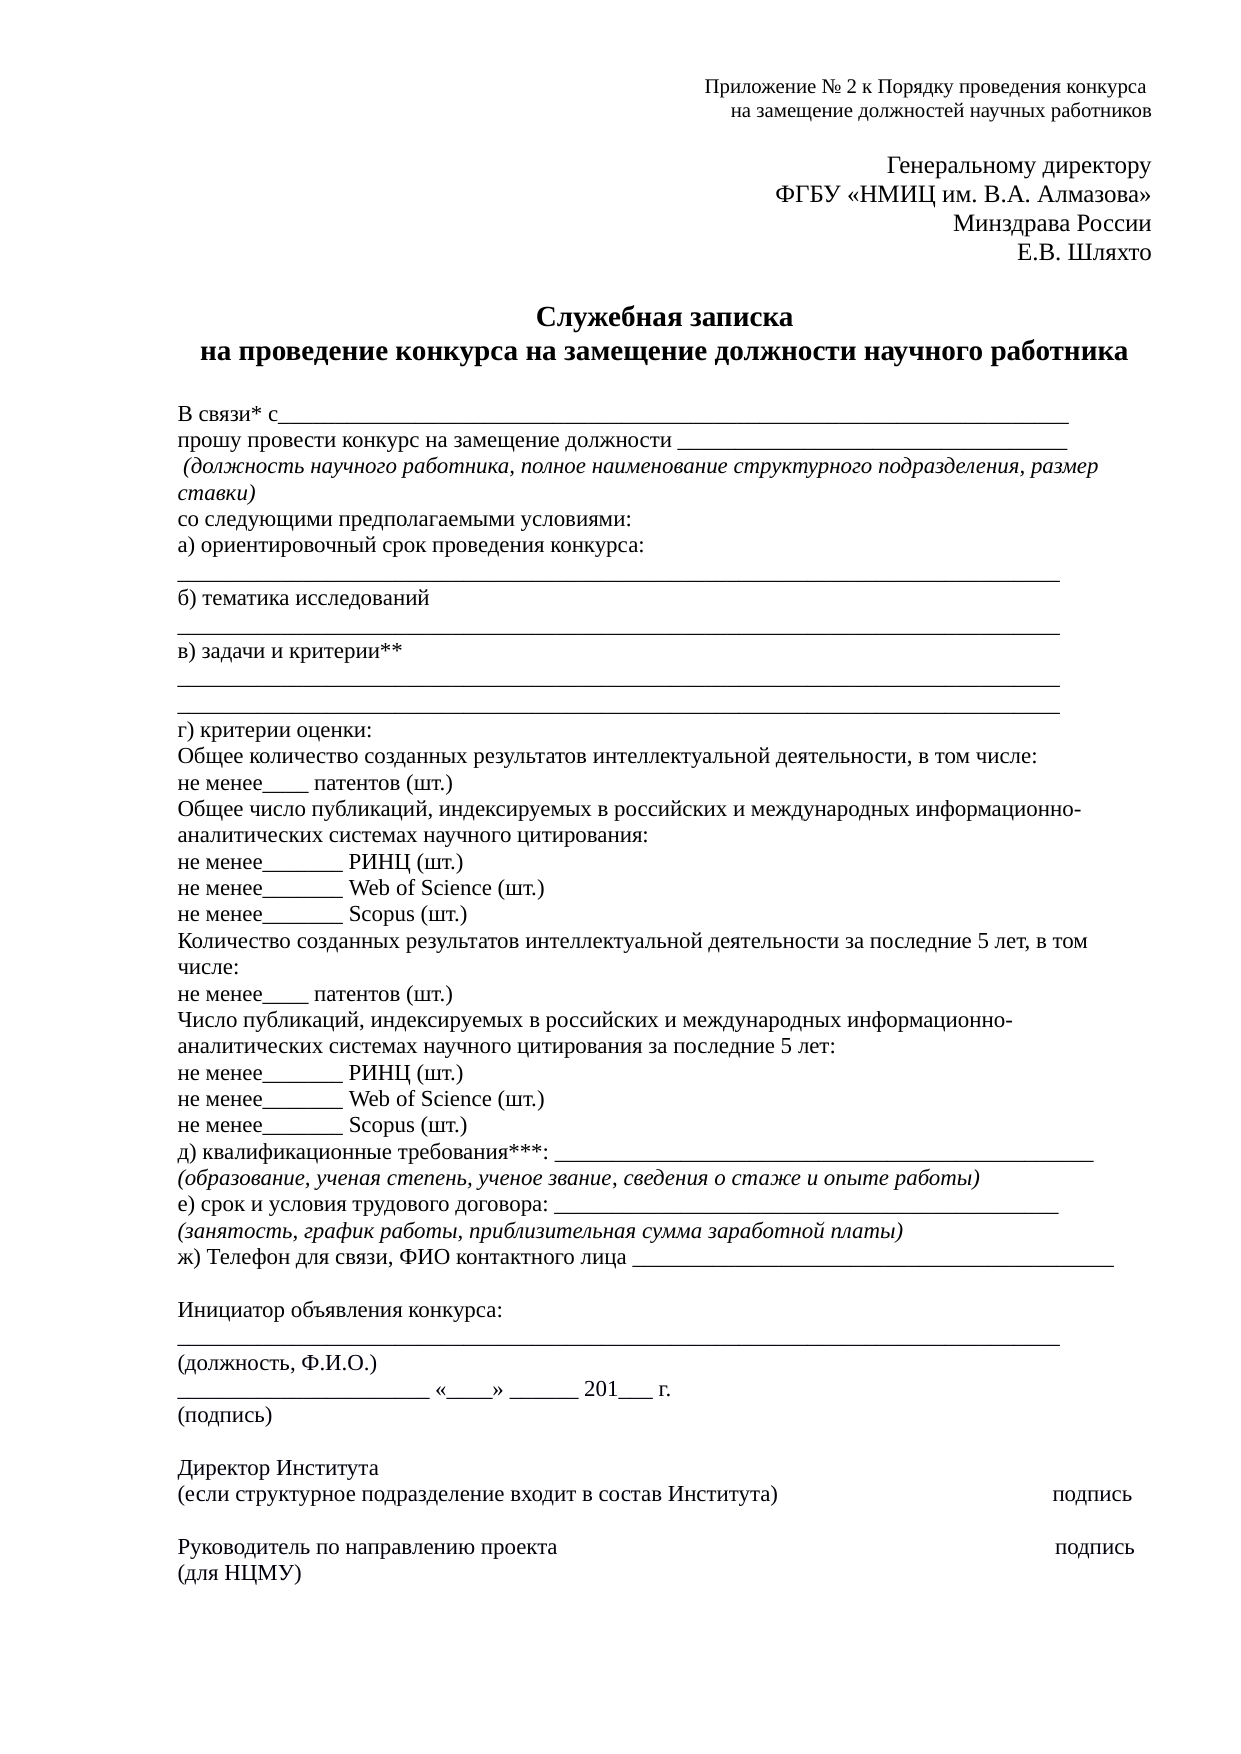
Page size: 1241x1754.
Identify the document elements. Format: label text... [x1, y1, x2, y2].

text Минздрава России [177, 208, 1152, 237]
text Инициатор объявления конкурса: [177, 1296, 1152, 1322]
text Число публикаций, индексируемых в российских и международных информационно-аналитических системах научного цитирования за последние 5 лет: [177, 1006, 1152, 1059]
text д) квалификационные требования***: _______________________________________________ (образование, ученая степень, ученое звание, сведения о стаже и опыте работы) [177, 1138, 1152, 1190]
text не менее_______ Web of Science (шт.) [177, 1085, 1152, 1111]
text Генеральному директору [177, 151, 1152, 179]
text не менее____ патентов (шт.) [177, 979, 1152, 1006]
text _____________________________________________________________________________ [177, 1322, 1152, 1348]
text не менее____ патентов (шт.) [177, 769, 1152, 795]
text Е.В. Шляхто [177, 237, 1152, 266]
text не менее_______ РИНЦ (шт.) [177, 848, 1152, 874]
text Общее количество созданных результатов интеллектуальной деятельности, в том числе: [177, 742, 1152, 769]
text (подпись) [177, 1401, 1152, 1428]
text Общее число публикаций, индексируемых в российских и международных информационно-аналитических системах научного цитирования: [177, 795, 1152, 848]
text ______________________ «____» ______ 201___ г. [177, 1375, 1152, 1401]
text не менее_______ Scopus (шт.) [177, 1111, 1152, 1138]
text (занятость, график работы, приблизительная сумма заработной платы) [177, 1217, 1152, 1243]
text Количество созданных результатов интеллектуальной деятельности за последние 5 лет, в том числе: [177, 927, 1152, 979]
text не менее_______ РИНЦ (шт.) [177, 1059, 1152, 1085]
text _____________________________________________________________________________ [177, 690, 1152, 716]
text (должность, Ф.И.О.) [177, 1348, 1152, 1375]
text в) задачи и критерии** _____________________________________________________________________________ [177, 637, 1152, 690]
text со следующими предполагаемыми условиями: [177, 505, 1152, 532]
text (должность научного работника, полное наименование структурного подразделения, размер ставки) [177, 452, 1152, 505]
text е) срок и условия трудового договора: ____________________________________________ [177, 1190, 1152, 1217]
text не менее_______ Scopus (шт.) [177, 901, 1152, 927]
text не менее_______ Web of Science (шт.) [177, 874, 1152, 901]
text (для НЦМУ) [177, 1559, 1152, 1586]
text прошу провести конкурс на замещение должности __________________________________ [177, 426, 1152, 452]
text Директор Института [177, 1454, 1152, 1480]
text ФГБУ «НМИЦ им. В.А. Алмазова» [177, 179, 1152, 208]
text б) тематика исследований _____________________________________________________________________________ [177, 584, 1152, 637]
text (если структурное подразделение входит в состав Института) подпись [177, 1480, 1152, 1507]
text Служебная записка [177, 299, 1152, 333]
text г) критерии оценки: [177, 716, 1152, 742]
text ж) Телефон для связи, ФИО контактного лица __________________________________________ [177, 1243, 1152, 1269]
text В связи* с_____________________________________________________________________ [177, 400, 1152, 426]
text на проведение конкурса на замещение должности научного работника [177, 333, 1152, 366]
text Руководитель по направлению проекта подпись [177, 1533, 1152, 1559]
text а) ориентировочный срок проведения конкурса: _____________________________________________________________________________ [177, 532, 1152, 584]
